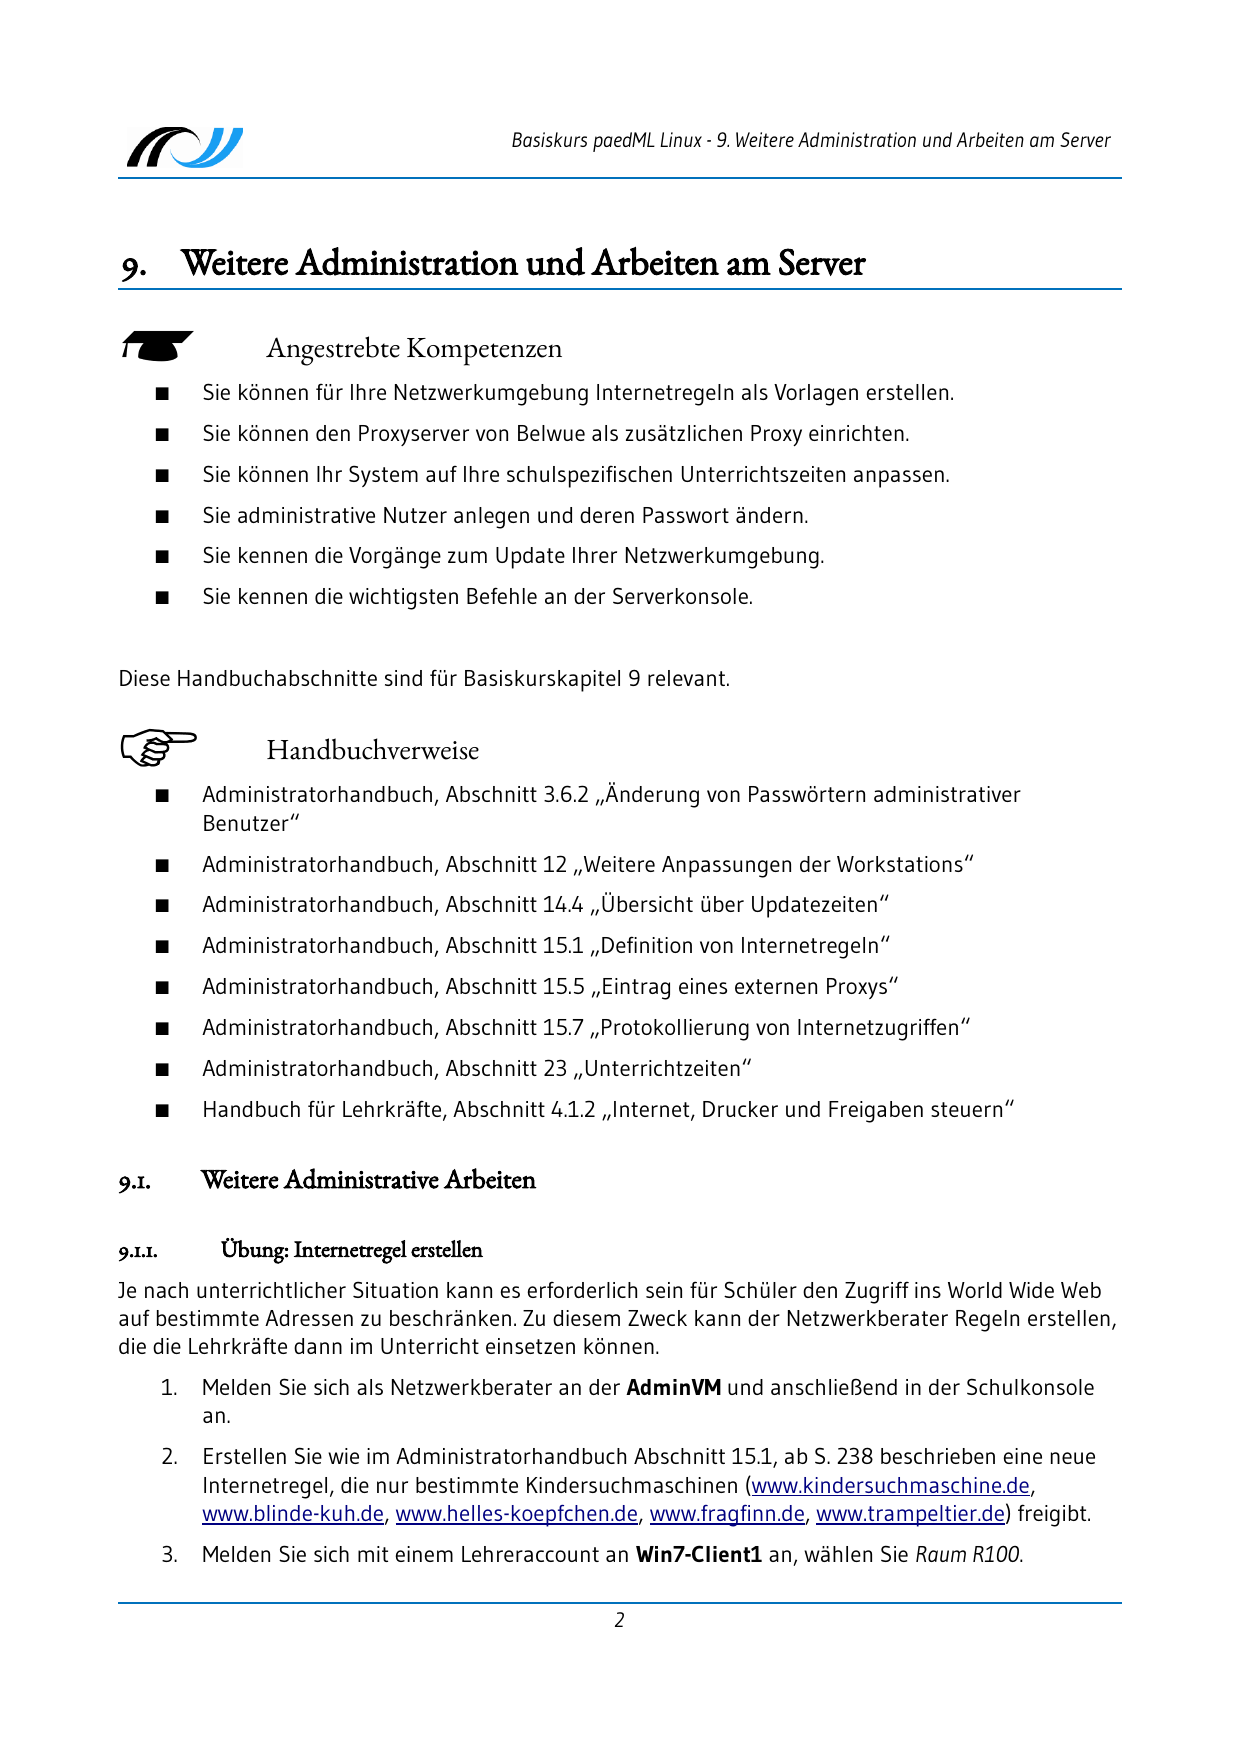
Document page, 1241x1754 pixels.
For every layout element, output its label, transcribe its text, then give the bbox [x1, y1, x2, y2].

list Administratorhandbuch, Abschnitt 3.6.2 „Änderung von Passwörtern administrativer Benutzer“ [156, 781, 1122, 837]
list Administratorhandbuch, Abschnitt 15.5 „Eintrag eines externen Proxys“ [156, 972, 1122, 1001]
list Sie administrative Nutzer anlegen und deren Passwort ändern. [156, 501, 1122, 529]
list Administratorhandbuch, Abschnitt 12 „Weitere Anpassungen der Workstations“ [156, 850, 1122, 878]
subtitle Weitere Administration und Arbeiten am Server [118, 233, 1122, 288]
picture [118, 326, 198, 366]
list Melden Sie sich mit einem Lehreraccount an Win7-Client1 an, wählen Sie Raum R100. [156, 1540, 1122, 1568]
picture [127, 127, 243, 168]
list Sie kennen die Vorgänge zum Update Ihrer Netzwerkumgebung. [156, 542, 1122, 570]
list Sie können den Proxyserver von Belwue als zusätzlichen Proxy einrichten. [156, 419, 1122, 447]
list Sie kennen die wichtigsten Befehle an der Serverkonsole. [156, 582, 1122, 611]
list Sie können Ihr System auf Ihre schulspezifischen Unterrichtszeiten anpassen. [156, 460, 1122, 488]
list Administratorhandbuch, Abschnitt 15.7 „Protokollierung von Internetzugriffen“ [156, 1013, 1122, 1041]
subtitle Angestrebte Kompetenzen [198, 328, 1122, 366]
subtitle Weitere Administrative Arbeiten [118, 1161, 1122, 1196]
text Diese Handbuchabschnitte sind für Basiskurskapitel 9 relevant. [118, 664, 1122, 692]
list Handbuch für Lehrkräfte, Abschnitt 4.1.2 „Internet, Drucker und Freigaben steuern“ [156, 1095, 1122, 1123]
text Je nach unterrichtlicher Situation kann es erforderlich sein für Schüler den Zugriff ins World Wide Web auf bestimmte Adressen zu beschränken. Zu diesem Zweck kann der Netzwerkberater Regeln erstellen, die die Lehrkräfte dann im Unterricht einsetzen können. [118, 1276, 1122, 1361]
list Erstellen Sie wie im Administratorhandbuch Abschnitt 15.1, ab S. 238 beschrieben eine neue Internetregel, die nur bestimmte Kindersuchmaschinen (www.kindersuchmaschine.de, www.blinde-kuh.de, www.helles-koepfchen.de, www.fragfinn.de, www.trampeltier.de) freigibt. [156, 1442, 1122, 1527]
list Administratorhandbuch, Abschnitt 23 „Unterrichtzeiten“ [156, 1054, 1122, 1082]
picture [118, 726, 199, 769]
subtitle Übung: Internetregel erstellen [118, 1233, 1122, 1263]
list Administratorhandbuch, Abschnitt 14.4 „Übersicht über Updatezeiten“ [156, 891, 1122, 919]
list Melden Sie sich als Netzwerkberater an der AdminVM und anschließend in der Schulkonsole an. [156, 1373, 1122, 1430]
list Sie können für Ihre Netzwerkumgebung Internetregeln als Vorlagen erstellen. [156, 378, 1122, 407]
subtitle Handbuchverweise [199, 730, 1122, 768]
list Administratorhandbuch, Abschnitt 15.1 „Definition von Internetregeln“ [156, 931, 1122, 960]
